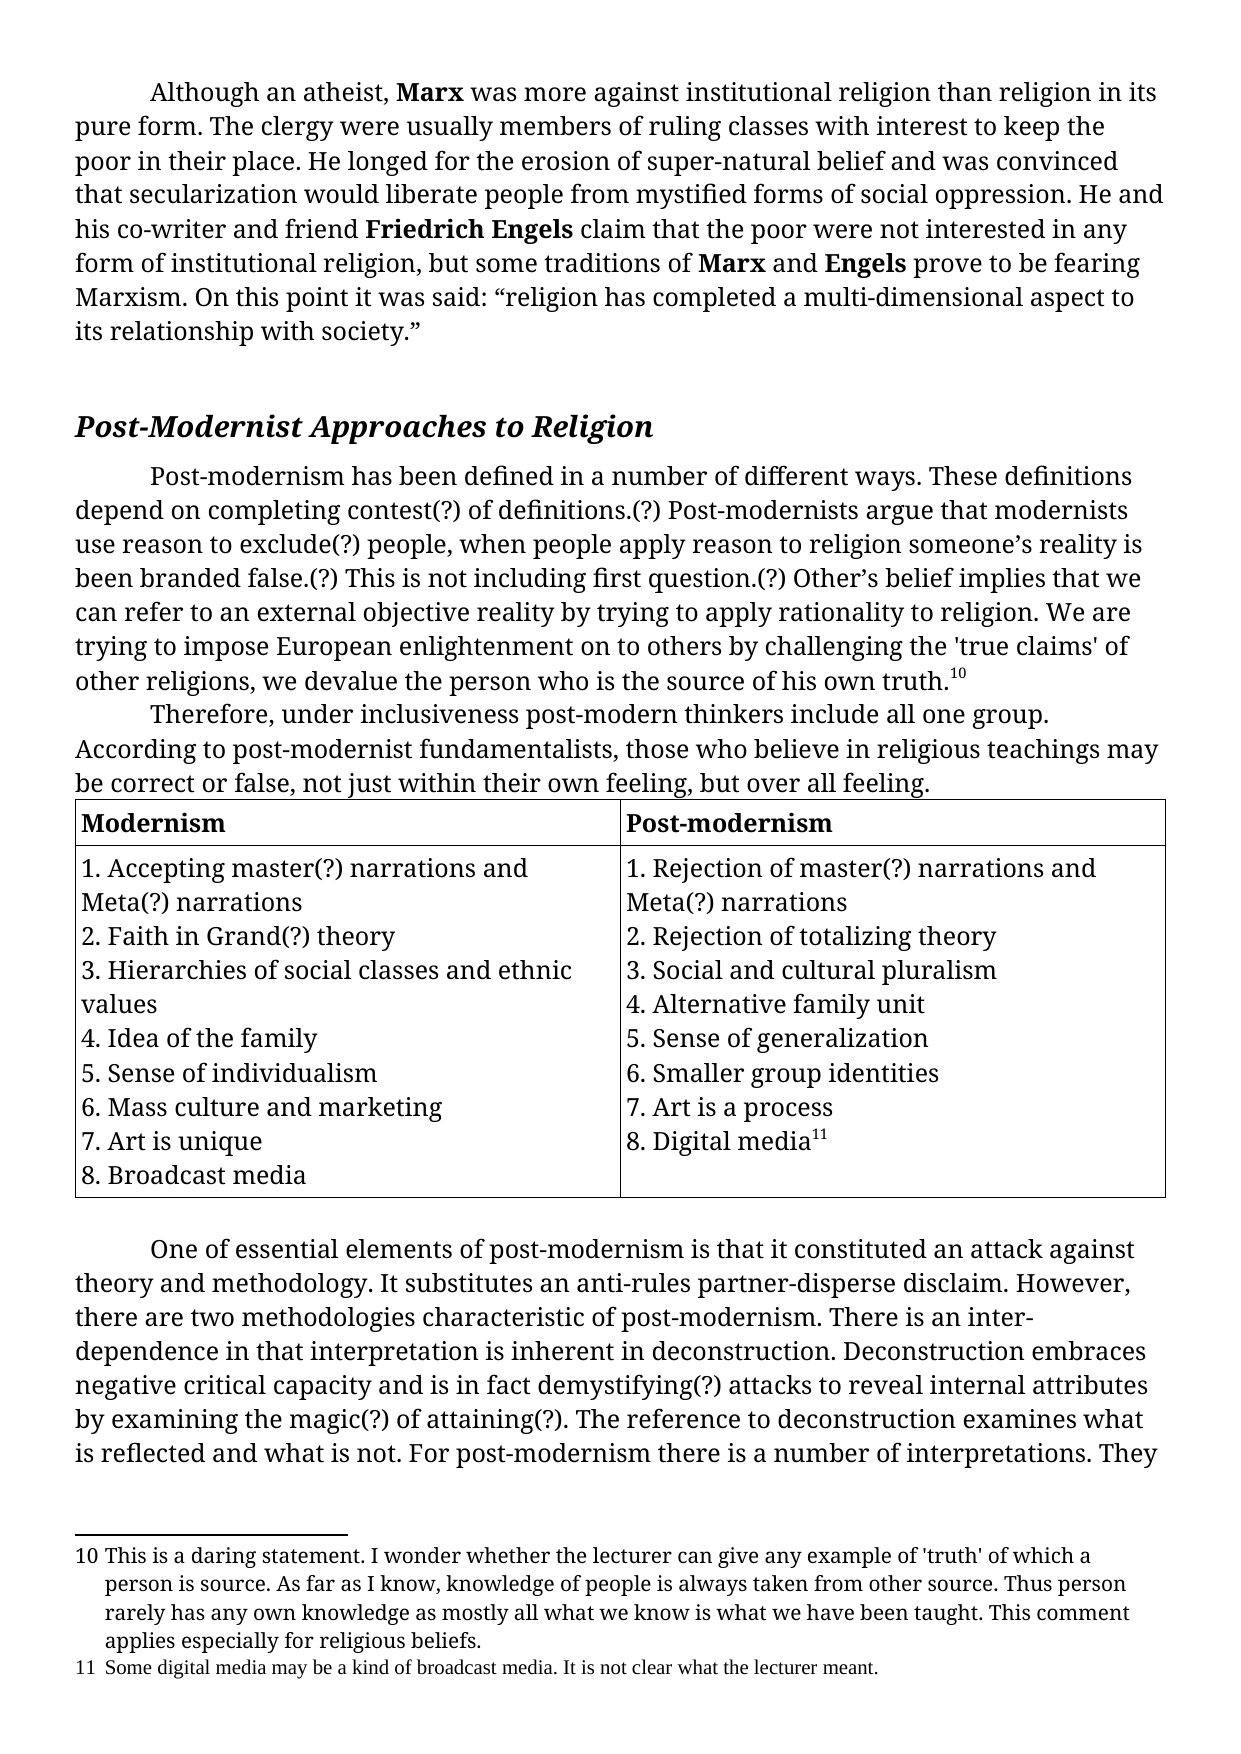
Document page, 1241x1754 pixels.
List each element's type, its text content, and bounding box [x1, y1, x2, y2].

table_cell 1. Accepting master(?) narrations and Meta(?) narrations 2. Faith in Grand(?) theory 3. Hierarchies of social classes and ethnic values 4. Idea of the family 5. Sense of individualism 6. Mass culture and marketing 7. Art is unique 8. Broadcast media [76, 846, 620, 1197]
table_header Post-modernism [621, 800, 1165, 845]
table_cell 1. Rejection of master(?) narrations and Meta(?) narrations 2. Rejection of totalizing theory 3. Social and cultural pluralism 4. Alternative family unit 5. Sense of generalization 6. Smaller group identities 7. Art is a process 8. Digital media [621, 846, 1165, 1197]
text One of essential elements of post-modernism is that it constituted an attack against theory and methodology. It substitutes an anti-rules partner-disperse disclaim. However, there are two methodologies characteristic of post-modernism. There is an inter-dependence in that interpretation is inherent in deconstruction. Deconstruction embraces negative critical capacity and is in fact demystifying(?) attacks to reveal internal attributes by examining the magic(?) of attaining(?). The reference to deconstruction examines what is reflected and what is not. For post-modernism there is a number of interpretations. They [75, 1231, 1165, 1470]
text Post-modernism has been defined in a number of different ways. These definitions depend on completing contest(?) of definitions.(?) Post-modernists argue that modernists use reason to exclude(?) people, when people apply reason to religion someone’s reality is been branded false.(?) This is not including first question.(?) Other’s belief implies that we can refer to an external objective reality by trying to apply rationality to religion. We are trying to impose European enlightenment on to others by challenging the 'true claims' of other religions, we devalue the person who is the source of his own truth. [75, 459, 1165, 697]
text This is a daring statement. I wonder whether the lecturer can give any example of 'truth' of which a person is source. As far as I know, knowledge of people is always taken from other source. Thus person rarely has any own knowledge as mostly all what we know is what we have been taught. This comment applies especially for religious beliefs. [75, 1541, 1165, 1655]
text Therefore, under inclusiveness post-modern thinkers include all one group. According to post-modernist fundamentalists, those who believe in religious teachings may be correct or false, not just within their own feeling, but over all feeling. [75, 697, 1165, 799]
subtitle Post-Modernist Approaches to Religion [75, 407, 1165, 446]
table_header Modernism [76, 800, 620, 845]
text Although an atheist, Marx was more against institutional religion than religion in its pure form. The clergy were usually members of ruling classes with interest to keep the poor in their place. He longed for the erosion of super-natural belief and was convinced that secularization would liberate people from mystified forms of social oppression. He and his co-writer and friend Friedrich Engels claim that the poor were not interested in any form of institutional religion, but some traditions of Marx and Engels prove to be fearing Marxism. On this point it was said: “religion has completed a multi-dimensional aspect to its relationship with society.” [75, 75, 1165, 347]
